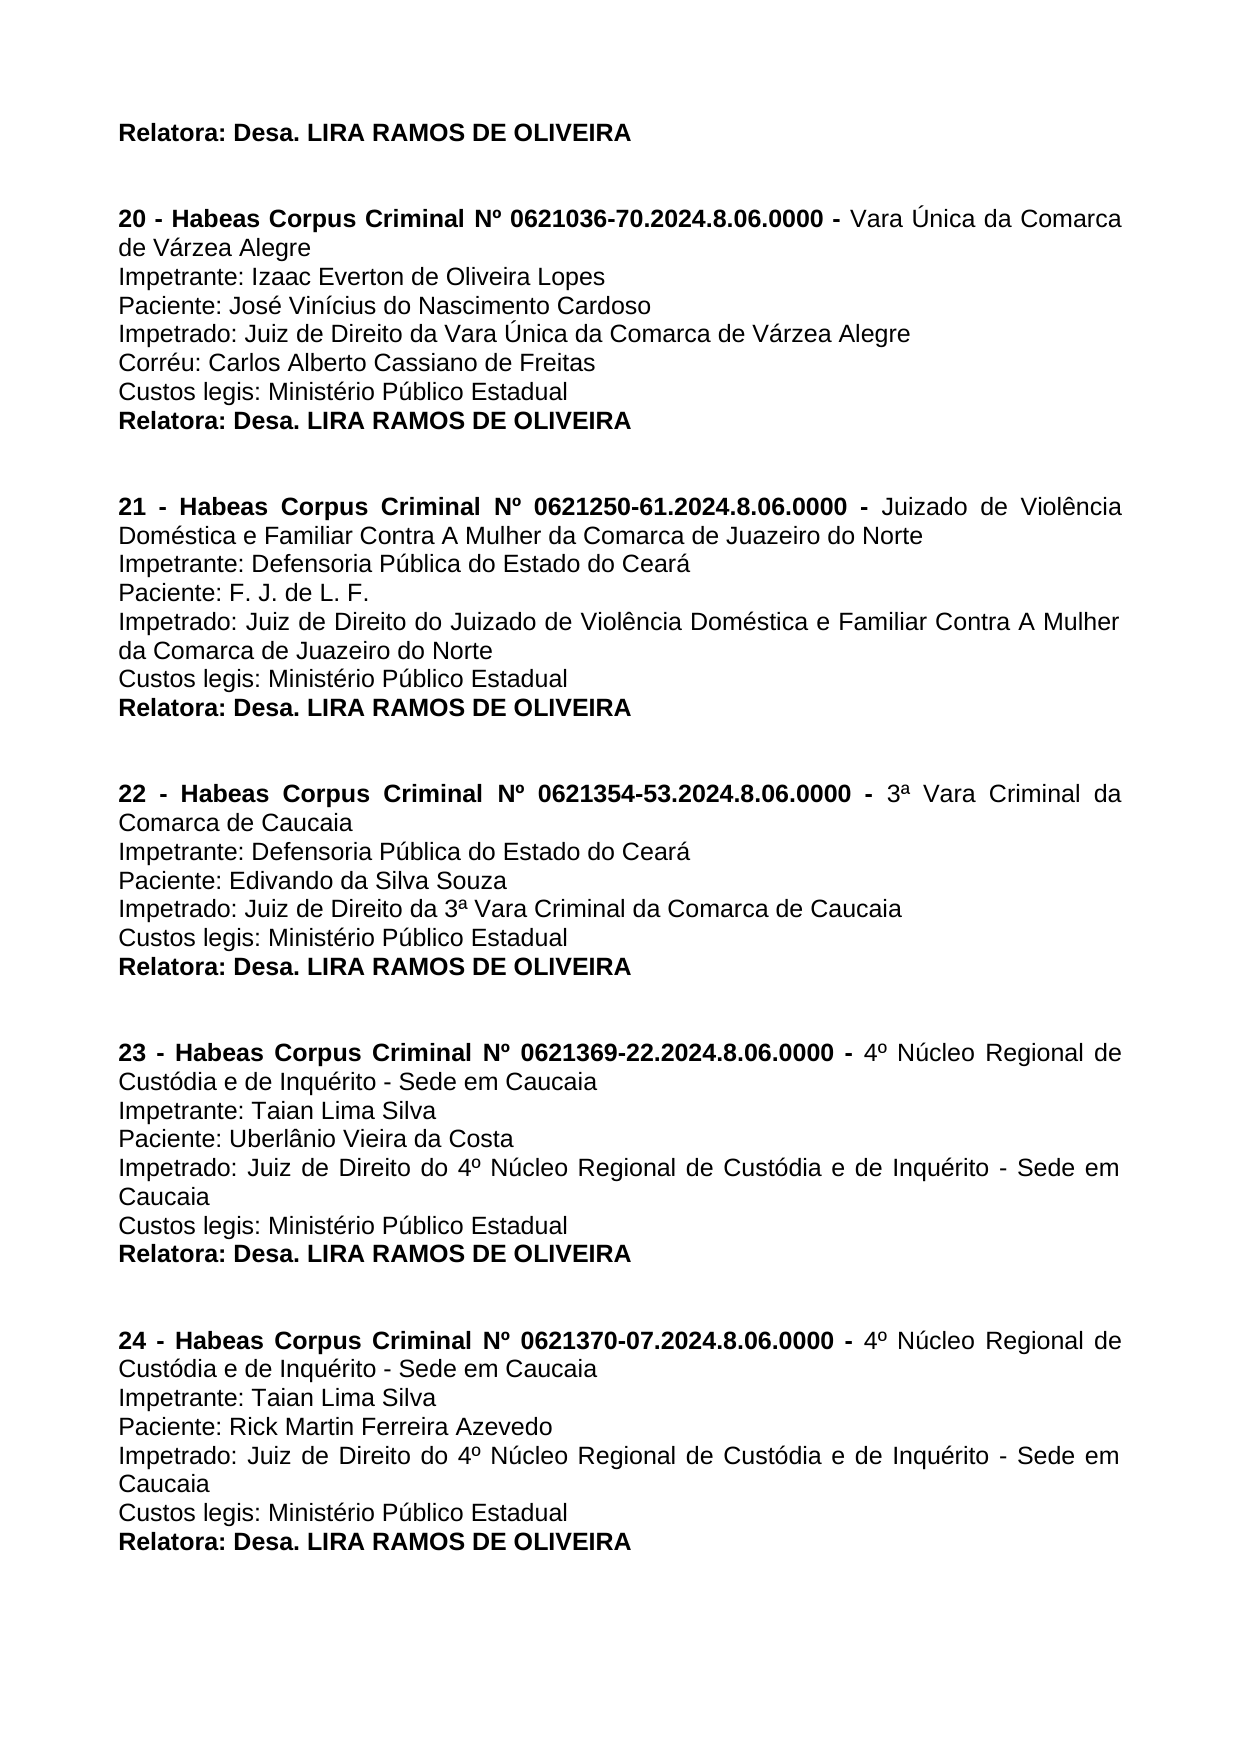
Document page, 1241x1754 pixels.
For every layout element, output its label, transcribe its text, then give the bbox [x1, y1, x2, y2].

text Paciente: José Vinícius do Nascimento Cardoso [118, 291, 1122, 319]
text Relatora: Desa. LIRA RAMOS DE OLIVEIRA [118, 1527, 1122, 1556]
text Relatora: Desa. LIRA RAMOS DE OLIVEIRA [118, 118, 1122, 147]
text Paciente: Edivando da Silva Souza [118, 866, 1122, 894]
text Custos legis: Ministério Público Estadual [118, 664, 1122, 693]
text Impetrante: Defensoria Pública do Estado do Ceará [118, 837, 1122, 866]
text Paciente: Rick Martin Ferreira Azevedo [118, 1412, 1122, 1441]
text Impetrado: Juiz de Direito do Juizado de Violência Doméstica e Familiar Contra A Mulher da Comarca de Juazeiro do Norte [118, 607, 1122, 664]
text Custos legis: Ministério Público Estadual [118, 923, 1122, 952]
text Impetrado: Juiz de Direito do 4º Núcleo Regional de Custódia e de Inquérito - Sede em Caucaia [118, 1441, 1122, 1498]
text 20 - Habeas Corpus Criminal Nº 0621036-70.2024.8.06.0000 - Vara Única da Comarca de Várzea Alegre [118, 204, 1122, 262]
text Custos legis: Ministério Público Estadual [118, 1498, 1122, 1527]
text Paciente: F. J. de L. F. [118, 578, 1122, 607]
text Relatora: Desa. LIRA RAMOS DE OLIVEIRA [118, 406, 1122, 434]
text Impetrante: Taian Lima Silva [118, 1383, 1122, 1412]
text Impetrado: Juiz de Direito da 3ª Vara Criminal da Comarca de Caucaia [118, 894, 1122, 923]
text Impetrado: Juiz de Direito da Vara Única da Comarca de Várzea Alegre [118, 319, 1122, 348]
text Custos legis: Ministério Público Estadual [118, 1211, 1122, 1239]
text Corréu: Carlos Alberto Cassiano de Freitas [118, 348, 1122, 377]
text 22 - Habeas Corpus Criminal Nº 0621354-53.2024.8.06.0000 - 3ª Vara Criminal da Comarca de Caucaia [118, 779, 1122, 837]
text Impetrado: Juiz de Direito do 4º Núcleo Regional de Custódia e de Inquérito - Sede em Caucaia [118, 1153, 1122, 1211]
text 21 - Habeas Corpus Criminal Nº 0621250-61.2024.8.06.0000 - Juizado de Violência Doméstica e Familiar Contra A Mulher da Comarca de Juazeiro do Norte [118, 492, 1122, 549]
text Impetrante: Taian Lima Silva [118, 1096, 1122, 1124]
text Impetrante: Defensoria Pública do Estado do Ceará [118, 549, 1122, 578]
text Relatora: Desa. LIRA RAMOS DE OLIVEIRA [118, 952, 1122, 981]
text 23 - Habeas Corpus Criminal Nº 0621369-22.2024.8.06.0000 - 4º Núcleo Regional de Custódia e de Inquérito - Sede em Caucaia [118, 1038, 1122, 1096]
text 24 - Habeas Corpus Criminal Nº 0621370-07.2024.8.06.0000 - 4º Núcleo Regional de Custódia e de Inquérito - Sede em Caucaia [118, 1326, 1122, 1383]
text Relatora: Desa. LIRA RAMOS DE OLIVEIRA [118, 693, 1122, 722]
text Custos legis: Ministério Público Estadual [118, 377, 1122, 406]
text Relatora: Desa. LIRA RAMOS DE OLIVEIRA [118, 1239, 1122, 1268]
text Impetrante: Izaac Everton de Oliveira Lopes [118, 262, 1122, 291]
text Paciente: Uberlânio Vieira da Costa [118, 1124, 1122, 1153]
